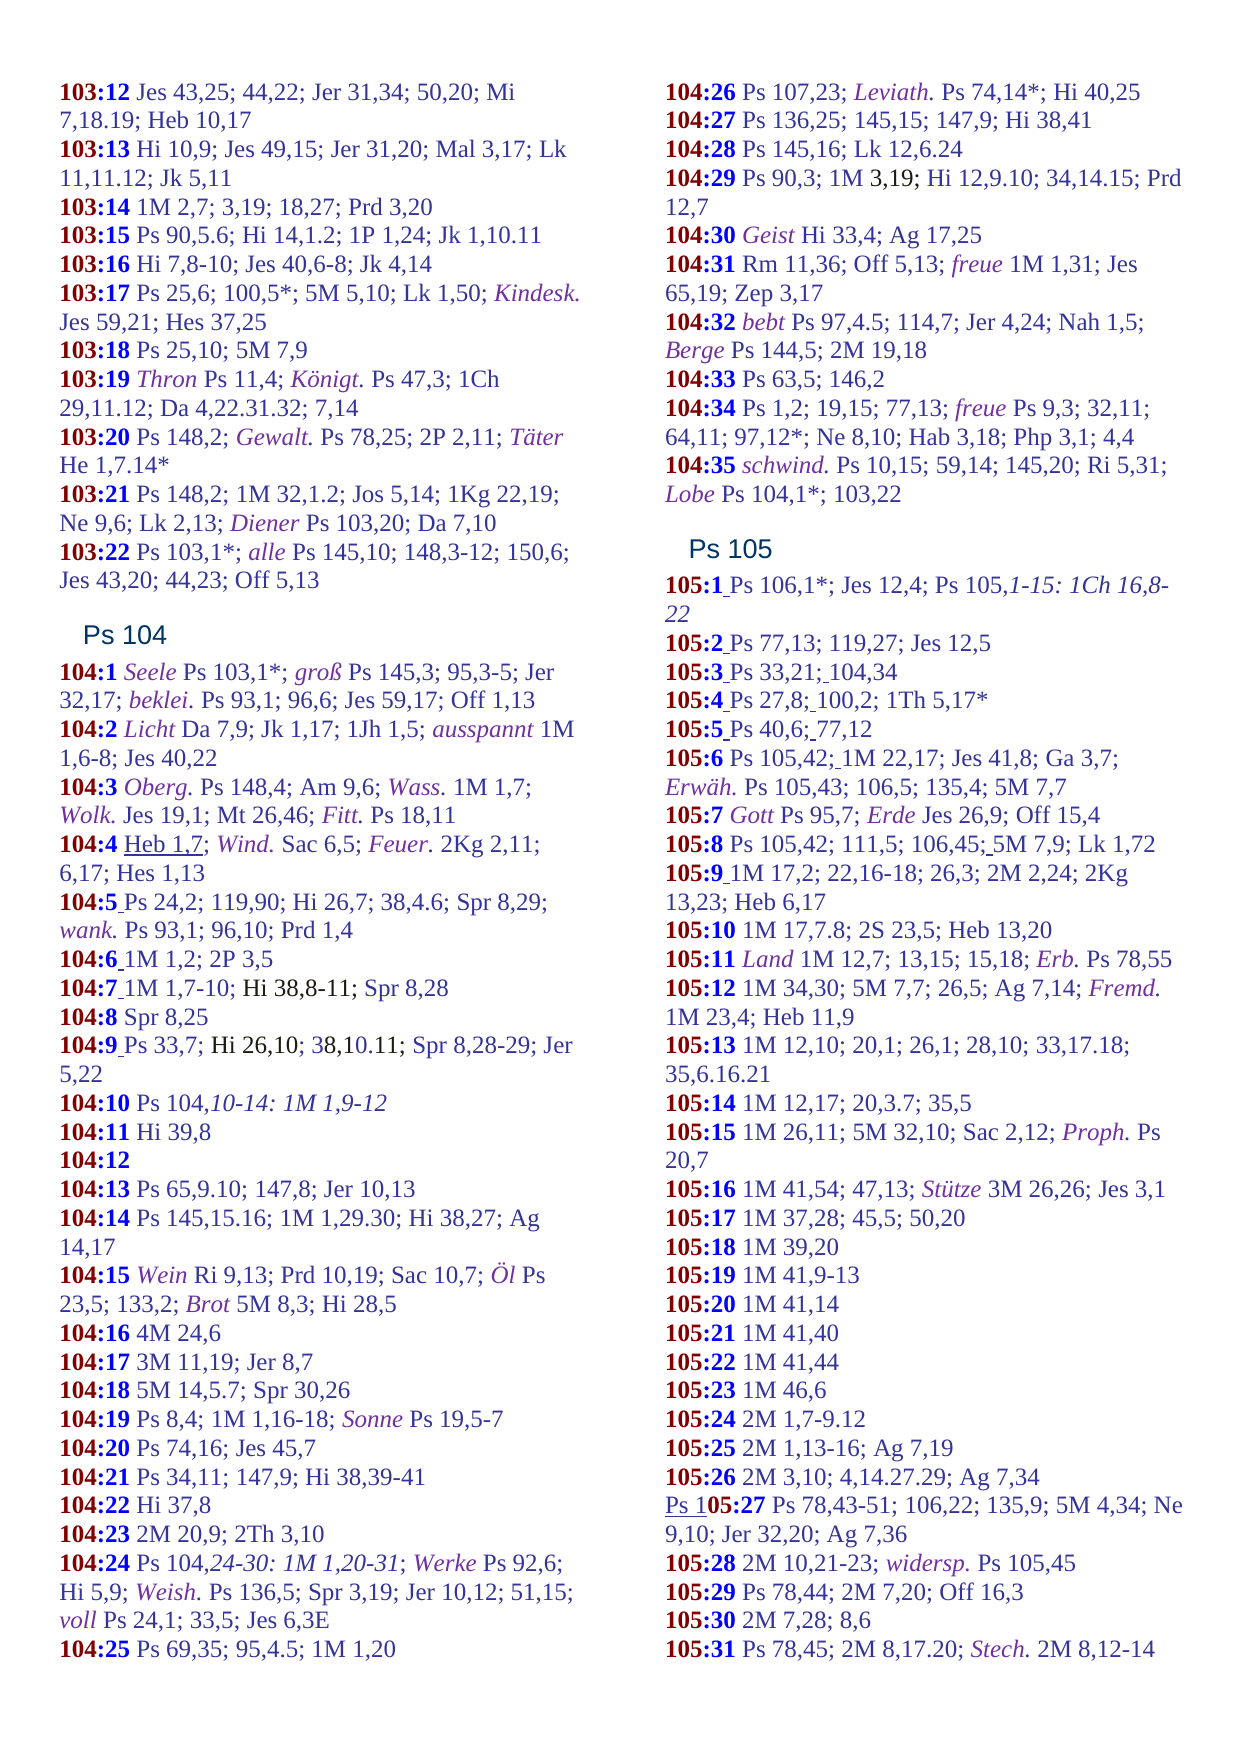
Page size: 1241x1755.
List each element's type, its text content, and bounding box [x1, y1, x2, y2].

text 105:14 1M 12,17; 20,3.7; 35,5 [665, 1088, 1193, 1117]
text 105:5 Ps 40,6; 77,12 [665, 714, 1193, 743]
text 104:6 1M 1,2; 2P 3,5 [59, 944, 587, 973]
text 103:16 Hi 7,8-10; Jes 40,6-8; Jk 4,14 [59, 249, 587, 278]
text 103:15 Ps 90,5.6; Hi 14,1.2; 1P 1,24; Jk 1,10.11 [59, 221, 587, 249]
text 104:14 Ps 145,15.16; 1M 1,29.30; Hi 38,27; Ag 14,17 [59, 1203, 587, 1261]
text 105:1 Ps 106,1*; Jes 12,4; Ps 105,1-15: 1Ch 16,8-22 [665, 571, 1193, 628]
text 104:11 Hi 39,8 [59, 1117, 587, 1146]
text 104:19 Ps 8,4; 1M 1,16-18; Sonne Ps 19,5-7 [59, 1404, 587, 1433]
text 105:6 Ps 105,42; 1M 22,17; Jes 41,8; Ga 3,7; Erwäh. Ps 105,43; 106,5; 135,4; 5M 7,7 [665, 743, 1193, 801]
text 104:17 3M 11,19; Jer 8,7 [59, 1347, 587, 1376]
text 105:18 1M 39,20 [665, 1232, 1193, 1261]
text 105:21 1M 41,40 [665, 1318, 1193, 1347]
text 105:7 Gott Ps 95,7; Erde Jes 26,9; Off 15,4 [665, 801, 1193, 829]
text 104:21 Ps 34,11; 147,9; Hi 38,39-41 [59, 1462, 587, 1491]
text 104:29 Ps 90,3; 1M 3,19; Hi 12,9.10; 34,14.15; Prd 12,7 [665, 163, 1193, 221]
text 105:19 1M 41,9-13 [665, 1261, 1193, 1289]
text 105:13 1M 12,10; 20,1; 26,1; 28,10; 33,17.18; 35,6.16.21 [665, 1031, 1193, 1088]
text 105:10 1M 17,7.8; 2S 23,5; Heb 13,20 [665, 916, 1193, 944]
text 105:22 1M 41,44 [665, 1347, 1193, 1376]
text 105:28 2M 10,21-23; widersp. Ps 105,45 [665, 1548, 1193, 1577]
text 105:17 1M 37,28; 45,5; 50,20 [665, 1203, 1193, 1232]
text 104:26 Ps 107,23; Leviath. Ps 74,14*; Hi 40,25 [665, 77, 1193, 106]
text 103:19 Thron Ps 11,4; Königt. Ps 47,3; 1Ch 29,11.12; Da 4,22.31.32; 7,14 [59, 364, 587, 422]
text 104:10 Ps 104,10-14: 1M 1,9-12 [59, 1088, 587, 1117]
text 103:20 Ps 148,2; Gewalt. Ps 78,25; 2P 2,11; Täter He 1,7.14* [59, 422, 587, 479]
text 104:27 Ps 136,25; 145,15; 147,9; Hi 38,41 [665, 106, 1193, 134]
text 104:23 2M 20,9; 2Th 3,10 [59, 1519, 587, 1548]
text 103:12 Jes 43,25; 44,22; Jer 31,34; 50,20; Mi 7,18.19; Heb 10,17 [59, 77, 587, 134]
text 103:14 1M 2,7; 3,19; 18,27; Prd 3,20 [59, 192, 587, 221]
text 104:24 Ps 104,24-30: 1M 1,20-31; Werke Ps 92,6; Hi 5,9; Weish. Ps 136,5; Spr 3,19; Jer 10,12; 51,15; voll Ps 24,1; 33,5; Jes 6,3E [59, 1548, 587, 1634]
text 105:31 Ps 78,45; 2M 8,17.20; Stech. 2M 8,12-14 [665, 1634, 1193, 1663]
text 104:30 Geist Hi 33,4; Ag 17,25 [665, 221, 1193, 249]
subtitle Ps 104 [83, 619, 587, 651]
text 104:35 schwind. Ps 10,15; 59,14; 145,20; Ri 5,31; Lobe Ps 104,1*; 103,22 [665, 451, 1193, 508]
text 104:9 Ps 33,7; Hi 26,10; 38,10.11; Spr 8,28-29; Jer 5,22 [59, 1031, 587, 1088]
text 105:2 Ps 77,13; 119,27; Jes 12,5 [665, 628, 1193, 657]
text 105:4 Ps 27,8; 100,2; 1Th 5,17* [665, 686, 1193, 714]
text 104:18 5M 14,5.7; Spr 30,26 [59, 1376, 587, 1404]
text 104:32 bebt Ps 97,4.5; 114,7; Jer 4,24; Nah 1,5; Berge Ps 144,5; 2M 19,18 [665, 307, 1193, 364]
text 103:22 Ps 103,1*; alle Ps 145,10; 148,3-12; 150,6; Jes 43,20; 44,23; Off 5,13 [59, 537, 587, 594]
text 104:22 Hi 37,8 [59, 1491, 587, 1519]
text 104:20 Ps 74,16; Jes 45,7 [59, 1433, 587, 1462]
text 105:30 2M 7,28; 8,6 [665, 1606, 1193, 1634]
text 105:20 1M 41,14 [665, 1289, 1193, 1318]
text 104:13 Ps 65,9.10; 147,8; Jer 10,13 [59, 1174, 587, 1203]
text 104:31 Rm 11,36; Off 5,13; freue 1M 1,31; Jes 65,19; Zep 3,17 [665, 249, 1193, 307]
text 103:18 Ps 25,10; 5M 7,9 [59, 336, 587, 364]
text 103:21 Ps 148,2; 1M 32,1.2; Jos 5,14; 1Kg 22,19; Ne 9,6; Lk 2,13; Diener Ps 103,20; Da 7,10 [59, 479, 587, 537]
text 104:25 Ps 69,35; 95,4.5; 1M 1,20 [59, 1634, 587, 1663]
text 104:28 Ps 145,16; Lk 12,6.24 [665, 134, 1193, 163]
text 105:24 2M 1,7-9.12 [665, 1404, 1193, 1433]
text 104:7 1M 1,7-10; Hi 38,8-11; Spr 8,28 [59, 973, 587, 1002]
text 104:15 Wein Ri 9,13; Prd 10,19; Sac 10,7; Öl Ps 23,5; 133,2; Brot 5M 8,3; Hi 28,5 [59, 1261, 587, 1318]
text 104:12 [59, 1146, 587, 1174]
text 104:3 Oberg. Ps 148,4; Am 9,6; Wass. 1M 1,7; Wolk. Jes 19,1; Mt 26,46; Fitt. Ps 18,11 [59, 772, 587, 829]
text 104:33 Ps 63,5; 146,2 [665, 364, 1193, 393]
text 104:8 Spr 8,25 [59, 1002, 587, 1031]
text Ps 105:27 Ps 78,43-51; 106,22; 135,9; 5M 4,34; Ne 9,10; Jer 32,20; Ag 7,36 [665, 1491, 1193, 1548]
text 105:3 Ps 33,21; 104,34 [665, 657, 1193, 686]
subtitle Ps 105 [688, 533, 1193, 564]
text 104:1 Seele Ps 103,1*; groß Ps 145,3; 95,3-5; Jer 32,17; beklei. Ps 93,1; 96,6; Jes 59,17; Off 1,13 [59, 657, 587, 714]
text 105:26 2M 3,10; 4,14.27.29; Ag 7,34 [665, 1462, 1193, 1491]
text 105:25 2M 1,13-16; Ag 7,19 [665, 1433, 1193, 1462]
text 105:11 Land 1M 12,7; 13,15; 15,18; Erb. Ps 78,55 [665, 944, 1193, 973]
text 104:34 Ps 1,2; 19,15; 77,13; freue Ps 9,3; 32,11; 64,11; 97,12*; Ne 8,10; Hab 3,18; Php 3,1; 4,4 [665, 393, 1193, 451]
text 104:16 4M 24,6 [59, 1318, 587, 1347]
text 104:5 Ps 24,2; 119,90; Hi 26,7; 38,4.6; Spr 8,29; wank. Ps 93,1; 96,10; Prd 1,4 [59, 887, 587, 944]
text 105:9 1M 17,2; 22,16-18; 26,3; 2M 2,24; 2Kg 13,23; Heb 6,17 [665, 858, 1193, 916]
text 105:23 1M 46,6 [665, 1376, 1193, 1404]
text 105:29 Ps 78,44; 2M 7,20; Off 16,3 [665, 1577, 1193, 1606]
text 105:8 Ps 105,42; 111,5; 106,45; 5M 7,9; Lk 1,72 [665, 829, 1193, 858]
text 105:15 1M 26,11; 5M 32,10; Sac 2,12; Proph. Ps 20,7 [665, 1117, 1193, 1174]
text 104:2 Licht Da 7,9; Jk 1,17; 1Jh 1,5; ausspannt 1M 1,6-8; Jes 40,22 [59, 714, 587, 772]
text 105:16 1M 41,54; 47,13; Stütze 3M 26,26; Jes 3,1 [665, 1174, 1193, 1203]
text 103:17 Ps 25,6; 100,5*; 5M 5,10; Lk 1,50; Kindesk. Jes 59,21; Hes 37,25 [59, 278, 587, 336]
text 105:12 1M 34,30; 5M 7,7; 26,5; Ag 7,14; Fremd. 1M 23,4; Heb 11,9 [665, 973, 1193, 1031]
text 103:13 Hi 10,9; Jes 49,15; Jer 31,20; Mal 3,17; Lk 11,11.12; Jk 5,11 [59, 134, 587, 192]
text 104:4 Heb 1,7; Wind. Sac 6,5; Feuer. 2Kg 2,11; 6,17; Hes 1,13 [59, 829, 587, 887]
